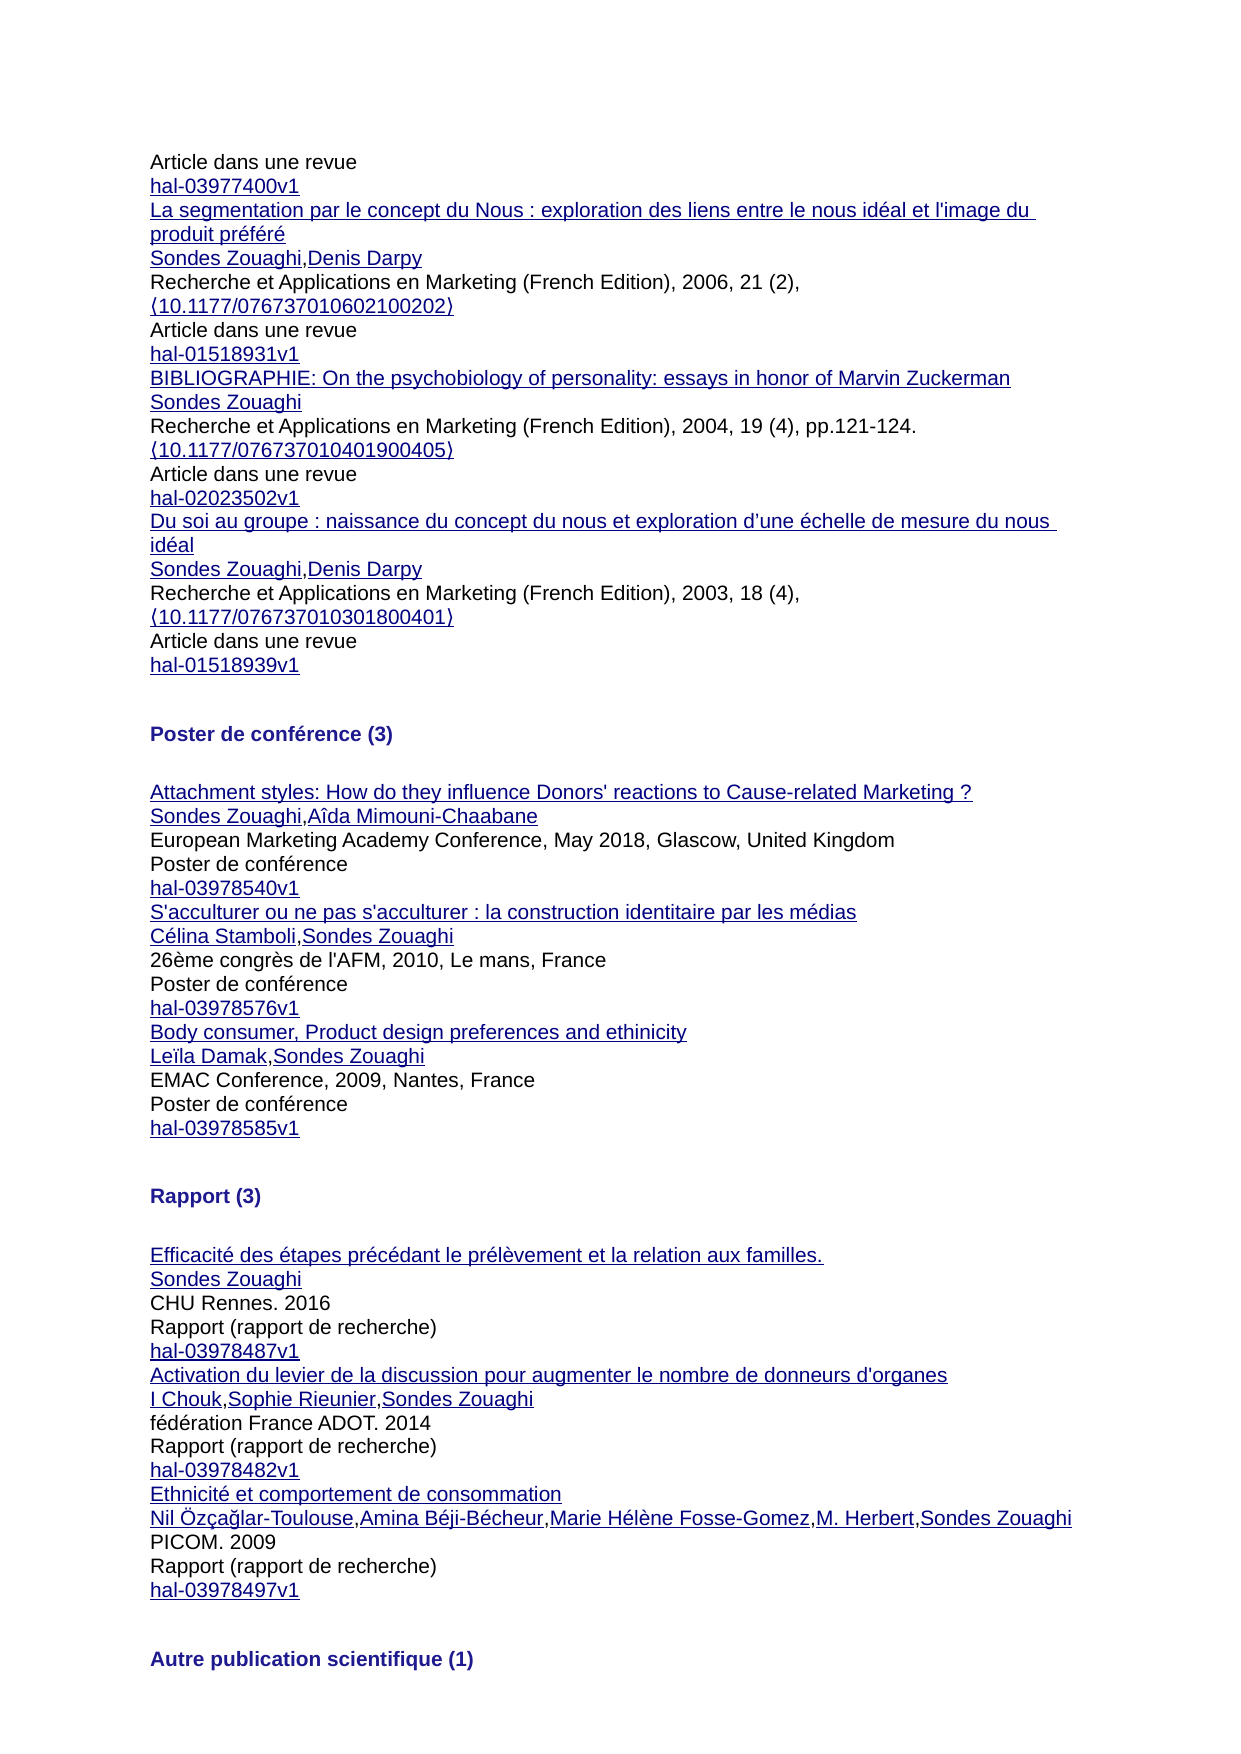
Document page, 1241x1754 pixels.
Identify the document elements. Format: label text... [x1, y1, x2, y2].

subtitle Rapport (3) [150, 1184, 1090, 1208]
subtitle Autre publication scientifique (1) [150, 1647, 1090, 1671]
table_cell La segmentation par le concept du Nous : exploration des liens entre le nous idéal et l'image du produit préféré Sondes Zouaghi,Denis Darpy Recherche et Applications en Marketing (French Edition), 2006, 21 (2), ⟨10.1177/076737010602100202⟩ Article dans une revue hal-01518931v1 [150, 198, 1090, 366]
table_cell Article dans une revue hal-03977400v1 [150, 150, 1090, 198]
table_header Attachment styles: How do they influence Donors' reactions to Cause-related Marketing ? Sondes Zouaghi,Aîda Mimouni-Chaabane European Marketing Academy Conference, May 2018, Glascow, United Kingdom Poster de conférence hal-03978540v1 [150, 780, 1090, 900]
subtitle Poster de conférence (3) [150, 722, 1090, 746]
table_cell Activation du levier de la discussion pour augmenter le nombre de donneurs d'organes I Chouk,Sophie Rieunier,Sondes Zouaghi fédération France ADOT. 2014 Rapport (rapport de recherche) hal-03978482v1 [150, 1363, 1090, 1482]
table_cell BIBLIOGRAPHIE: On the psychobiology of personality: essays in honor of Marvin Zuckerman Sondes Zouaghi Recherche et Applications en Marketing (French Edition), 2004, 19 (4), pp.121-124. ⟨10.1177/076737010401900405⟩ Article dans une revue hal-02023502v1 [150, 366, 1090, 509]
table_cell Ethnicité et comportement de consommation Nil Özçağlar-Toulouse,Amina Béji-Bécheur,Marie Hélène Fosse-Gomez,M. Herbert,Sondes Zouaghi PICOM. 2009 Rapport (rapport de recherche) hal-03978497v1 [150, 1482, 1090, 1602]
table_header Efficacité des étapes précédant le prélèvement et la relation aux familles. Sondes Zouaghi CHU Rennes. 2016 Rapport (rapport de recherche) hal-03978487v1 [150, 1243, 1090, 1362]
table_cell S'acculturer ou ne pas s'acculturer : la construction identitaire par les médias Célina Stamboli,Sondes Zouaghi 26ème congrès de l'AFM, 2010, Le mans, France Poster de conférence hal-03978576v1 [150, 900, 1090, 1020]
table_cell Body consumer, Product design preferences and ethinicity Leïla Damak,Sondes Zouaghi EMAC Conference, 2009, Nantes, France Poster de conférence hal-03978585v1 [150, 1020, 1090, 1139]
table_cell Du soi au groupe : naissance du concept du nous et exploration d’une échelle de mesure du nous idéal Sondes Zouaghi,Denis Darpy Recherche et Applications en Marketing (French Edition), 2003, 18 (4), ⟨10.1177/076737010301800401⟩ Article dans une revue hal-01518939v1 [150, 509, 1090, 677]
